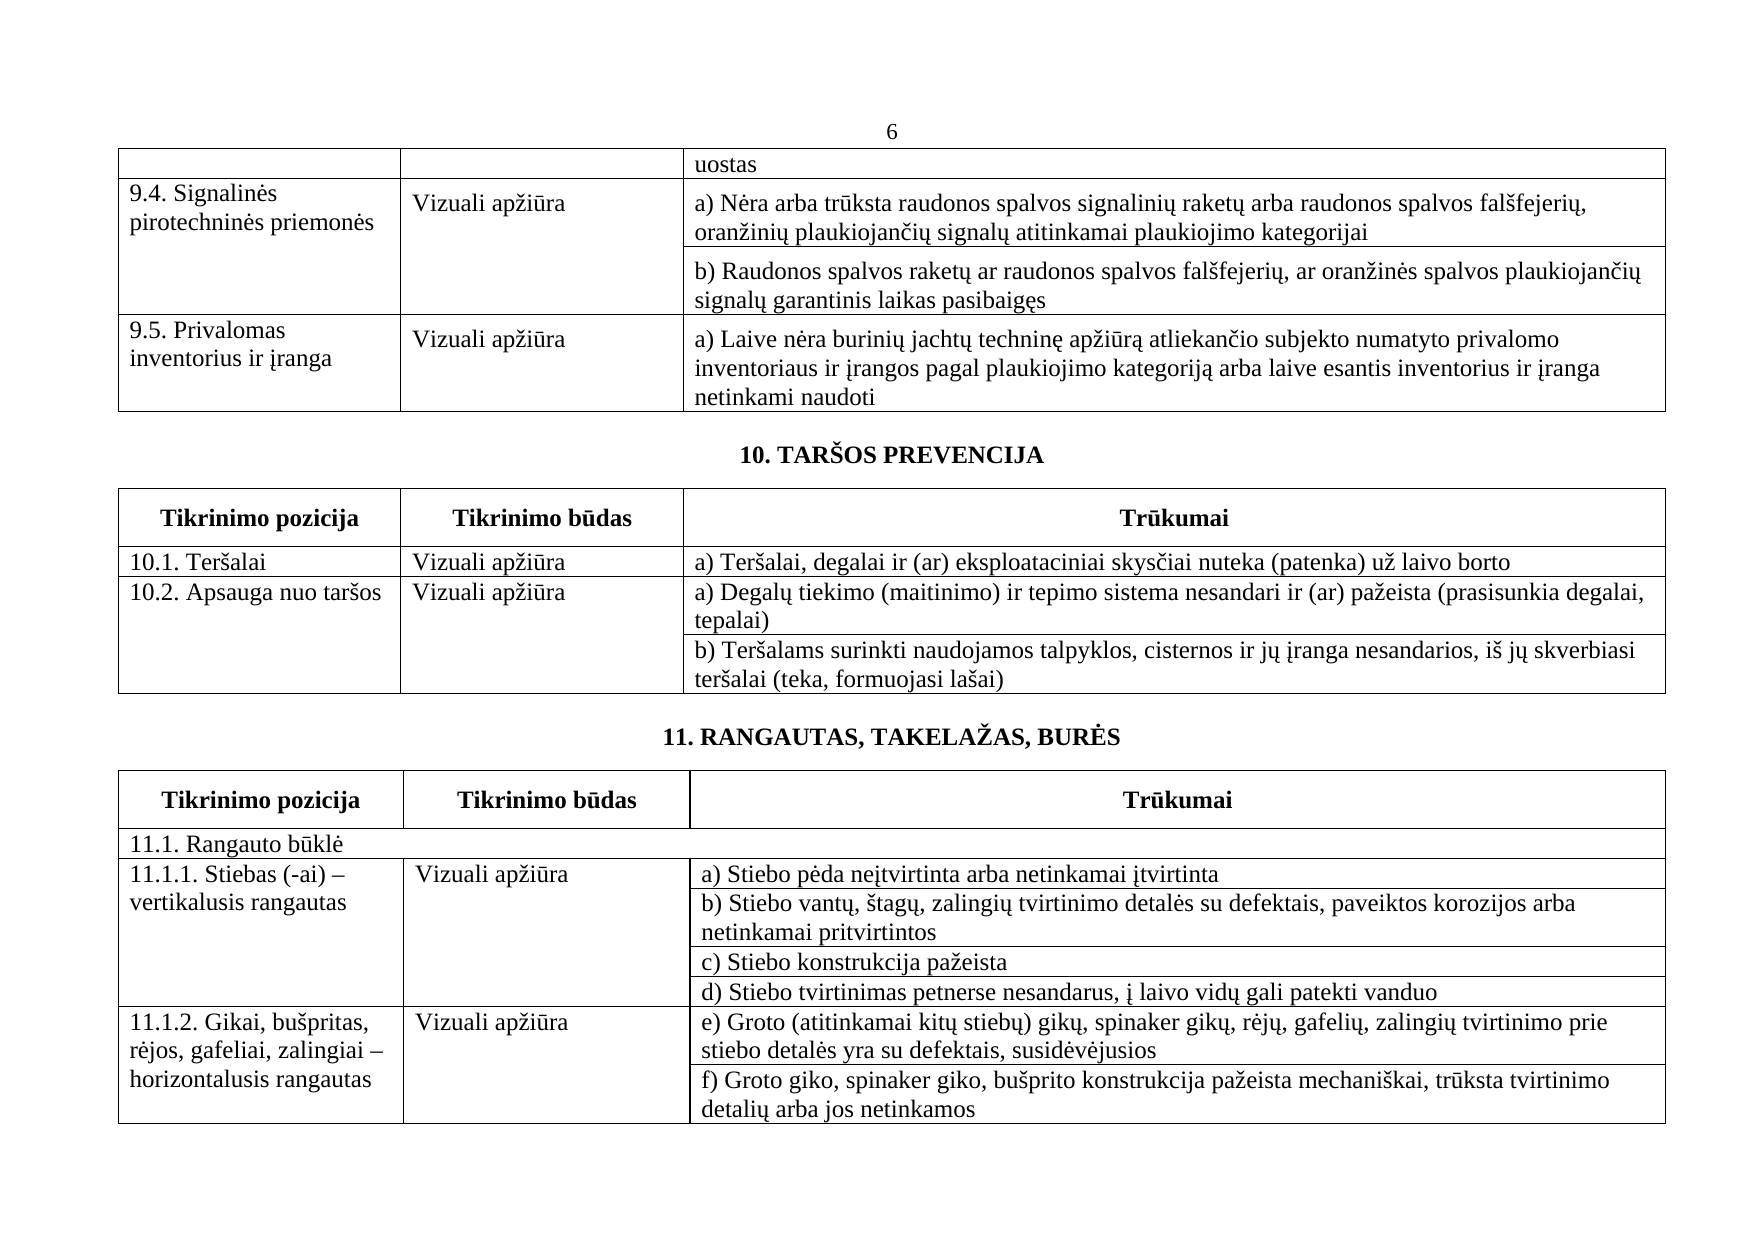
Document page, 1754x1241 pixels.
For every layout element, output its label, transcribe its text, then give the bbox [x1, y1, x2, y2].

table_header Tikrinimo būdas [404, 771, 689, 828]
table_cell [401, 149, 683, 177]
table_cell 9.4. Signalinės pirotechninės priemonės [119, 179, 400, 314]
table_cell 10.1. Teršalai [119, 547, 400, 576]
table_cell 10.2. Apsauga nuo taršos [119, 577, 400, 693]
table_cell b) Stiebo vantų, štagų, zalingių tvirtinimo detalės su defektais, paveiktos korozijos arba netinkamai pritvirtintos [691, 889, 1665, 946]
table_cell a) Teršalai, degalai ir (ar) eksploataciniai skysčiai nuteka (patenka) už laivo borto [684, 547, 1665, 576]
table_cell 11.1.2. Gikai, bušpritas, rėjos, gafeliai, zalingiai – horizontalusis rangautas [119, 1007, 403, 1123]
table_header Tikrinimo būdas [401, 489, 683, 546]
text 10. TARŠOS PREVENCIJA [118, 440, 1665, 469]
table_cell 11.1.1. Stiebas (-ai) – vertikalusis rangautas [119, 859, 403, 1006]
table_header Tikrinimo pozicija [119, 489, 400, 546]
text 11. RANGAUTAS, TAKELAŽAS, BURĖS [118, 722, 1665, 751]
table_cell a) Degalų tiekimo (maitinimo) ir tepimo sistema nesandari ir (ar) pažeista (prasisunkia degalai, tepalai) [684, 577, 1665, 634]
table_cell uostas [684, 149, 1665, 177]
table_cell a) Stiebo pėda neįtvirtinta arba netinkamai įtvirtinta [691, 859, 1665, 887]
table_cell e) Groto (atitinkamai kitų stiebų) gikų, spinaker gikų, rėjų, gafelių, zalingių tvirtinimo prie stiebo detalės yra su defektais, susidėvėjusios [691, 1007, 1665, 1064]
table_cell 11.1. Rangauto būklė [119, 829, 1665, 858]
table_cell [119, 149, 400, 177]
table_cell Vizuali apžiūra [401, 315, 683, 411]
table_cell b) Teršalams surinkti naudojamos talpyklos, cisternos ir jų įranga nesandarios, iš jų skverbiasi teršalai (teka, formuojasi lašai) [684, 635, 1665, 693]
table_cell a) Laive nėra burinių jachtų techninę apžiūrą atliekančio subjekto numatyto privalomo inventoriaus ir įrangos pagal plaukiojimo kategoriją arba laive esantis inventorius ir įranga netinkami naudoti [684, 315, 1665, 411]
table_cell Vizuali apžiūra [401, 547, 683, 576]
table_cell a) Nėra arba trūksta raudonos spalvos signalinių raketų arba raudonos spalvos falšfejerių, oranžinių plaukiojančių signalų atitinkamai plaukiojimo kategorijai [684, 179, 1665, 246]
table_cell Vizuali apžiūra [401, 179, 683, 314]
table_header Trūkumai [684, 489, 1665, 546]
table_cell Vizuali apžiūra [404, 1007, 689, 1123]
table_cell Vizuali apžiūra [401, 577, 683, 693]
table_cell d) Stiebo tvirtinimas petnerse nesandarus, į laivo vidų gali patekti vanduo [691, 977, 1665, 1006]
table_cell b) Raudonos spalvos raketų ar raudonos spalvos falšfejerių, ar oranžinės spalvos plaukiojančių signalų garantinis laikas pasibaigęs [684, 247, 1665, 314]
table_cell c) Stiebo konstrukcija pažeista [691, 947, 1665, 976]
table_cell Vizuali apžiūra [404, 859, 689, 1006]
table_cell f) Groto giko, spinaker giko, bušprito konstrukcija pažeista mechaniškai, trūksta tvirtinimo detalių arba jos netinkamos [691, 1065, 1665, 1123]
table_header Trūkumai [691, 771, 1665, 828]
table_header Tikrinimo pozicija [119, 771, 403, 828]
table_cell 9.5. Privalomas inventorius ir įranga [119, 315, 400, 411]
